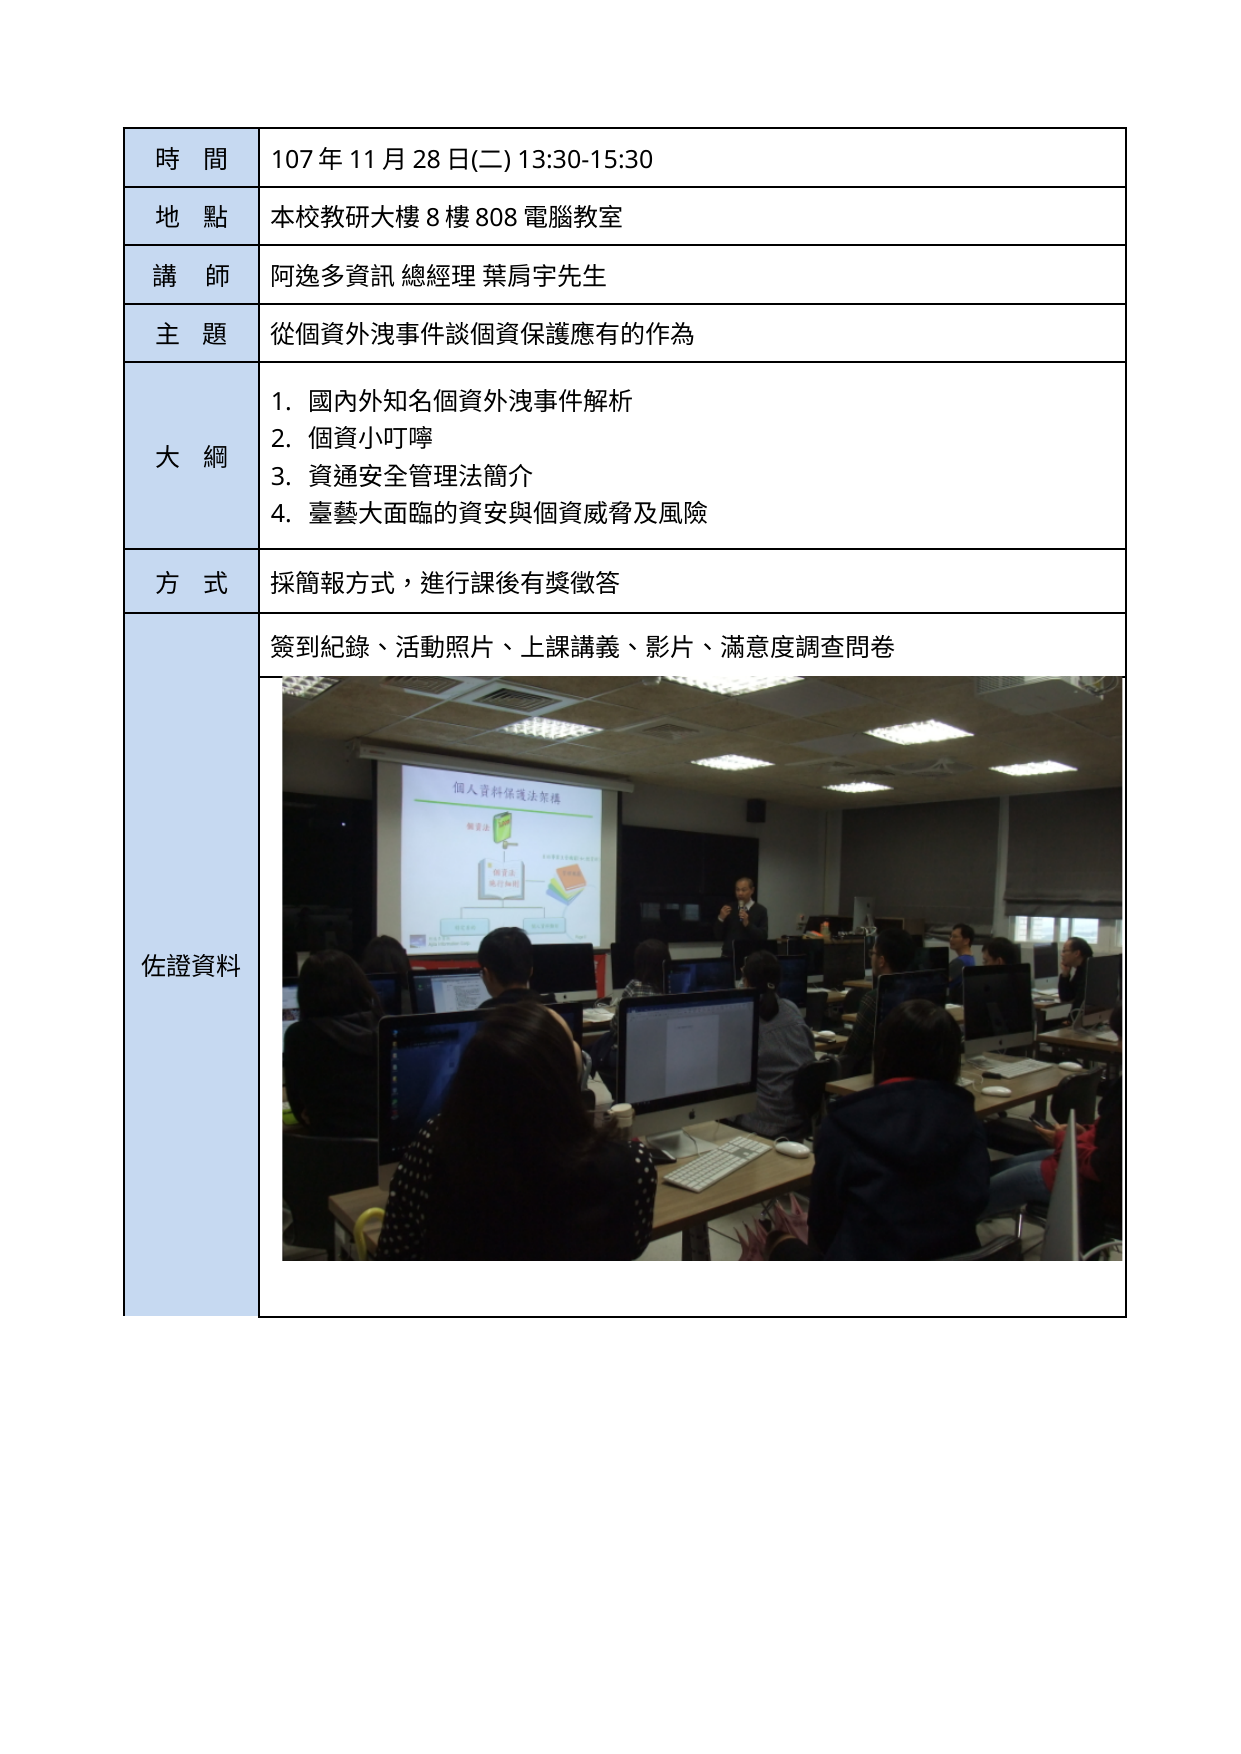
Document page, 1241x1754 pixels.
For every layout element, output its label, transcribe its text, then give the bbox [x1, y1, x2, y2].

picture [282, 676, 1126, 1265]
table_cell 主 題 [125, 305, 258, 361]
table_cell 地 點 [125, 188, 258, 244]
table_header 107年11月28日(二) 13:30-15:30 [260, 129, 1125, 186]
table_cell 大 綱 [125, 363, 258, 548]
table_cell 阿逸多資訊 總經理 葉肩宇先生 [260, 246, 1125, 303]
table_cell 方 式 [125, 550, 258, 612]
table_header 時 間 [125, 129, 258, 186]
table_cell 國內外知名個資外洩事件解析 個資小叮嚀 資通安全管理法簡介 臺藝大面臨的資安與個資威脅及風險 [260, 363, 1125, 548]
table_cell 講 師 [125, 246, 258, 303]
table_cell 本校教研大樓8樓808電腦教室 [260, 188, 1125, 244]
table_cell 採簡報方式，進行課後有獎徵答 [260, 550, 1125, 612]
table_cell 從個資外洩事件談個資保護應有的作為 [260, 305, 1125, 361]
table_cell 佐證資料 [125, 614, 258, 1316]
table_cell 簽到紀錄、活動照片、上課講義、影片、滿意度調查問卷 [260, 614, 1125, 676]
table_cell [260, 678, 1125, 1316]
